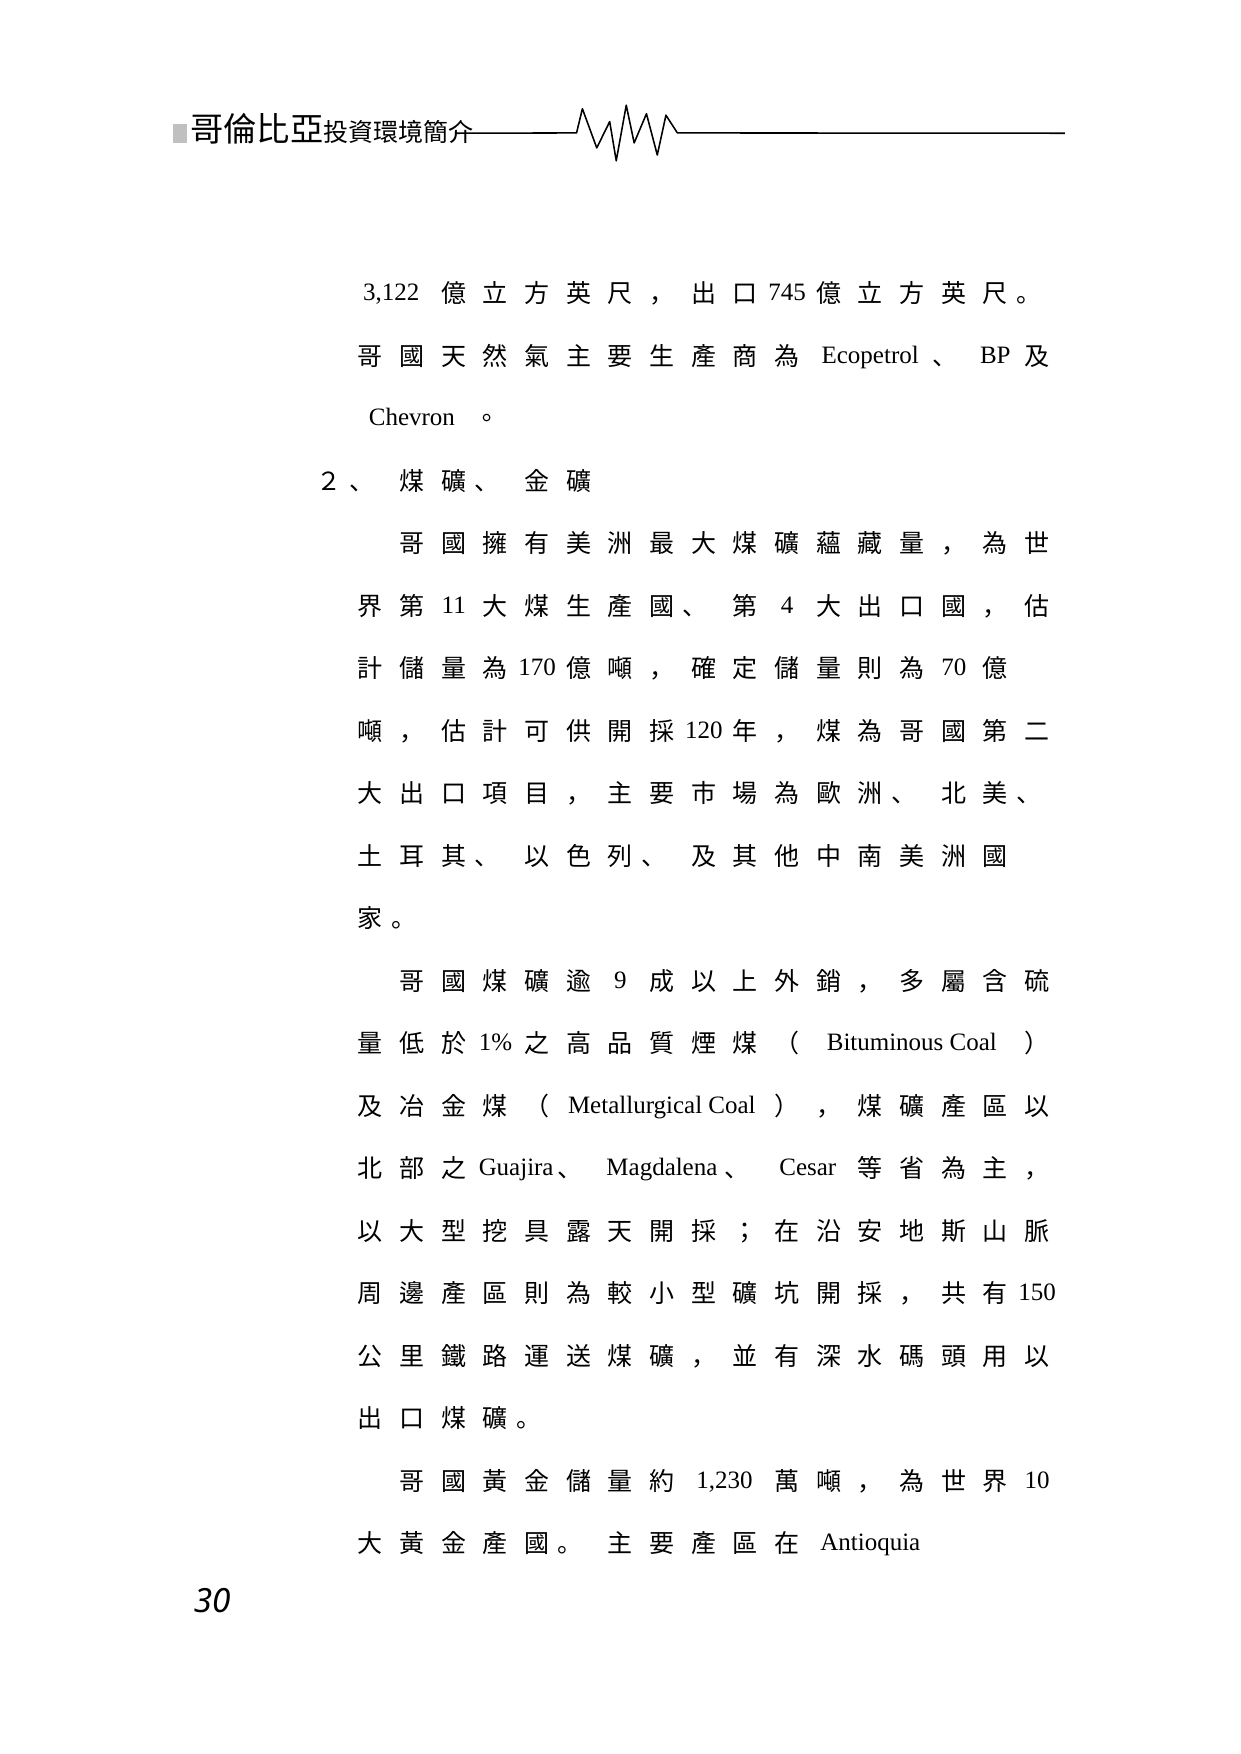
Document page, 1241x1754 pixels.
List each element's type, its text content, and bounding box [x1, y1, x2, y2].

text ２、煤礦、金礦 [281, 438, 1058, 500]
text 哥國煤礦逾9成以上外銷，多屬含硫量低於1%之高品質煙煤（Bituminous Coal）及冶金煤（Metallurgical Coal），煤礦產區以北部之Guajira、Magdalena、Cesar等省為主，以大型挖具露天開採；在沿安地斯山脈周邊產區則為較小型礦坑開採，共有150公里鐵路運送煤礦，並有深水碼頭用以出口煤礦。 [330, 938, 1058, 1438]
text 3,122億立方英尺，出口745億立方英尺。哥國天然氣主要生產商為Ecopetrol、BP及Chevron。 [330, 250, 1058, 438]
text 哥國黃金儲量約1,230萬噸，為世界10大黃金產國。主要產區在Antioquia [330, 1438, 1058, 1563]
text 哥國擁有美洲最大煤礦蘊藏量，為世界第11大煤生產國、第4大出口國，估計儲量為170億噸，確定儲量則為70億噸，估計可供開採120年，煤為哥國第二大出口項目，主要市場為歐洲、北美、土耳其、以色列、及其他中南美洲國家。 [330, 500, 1058, 938]
